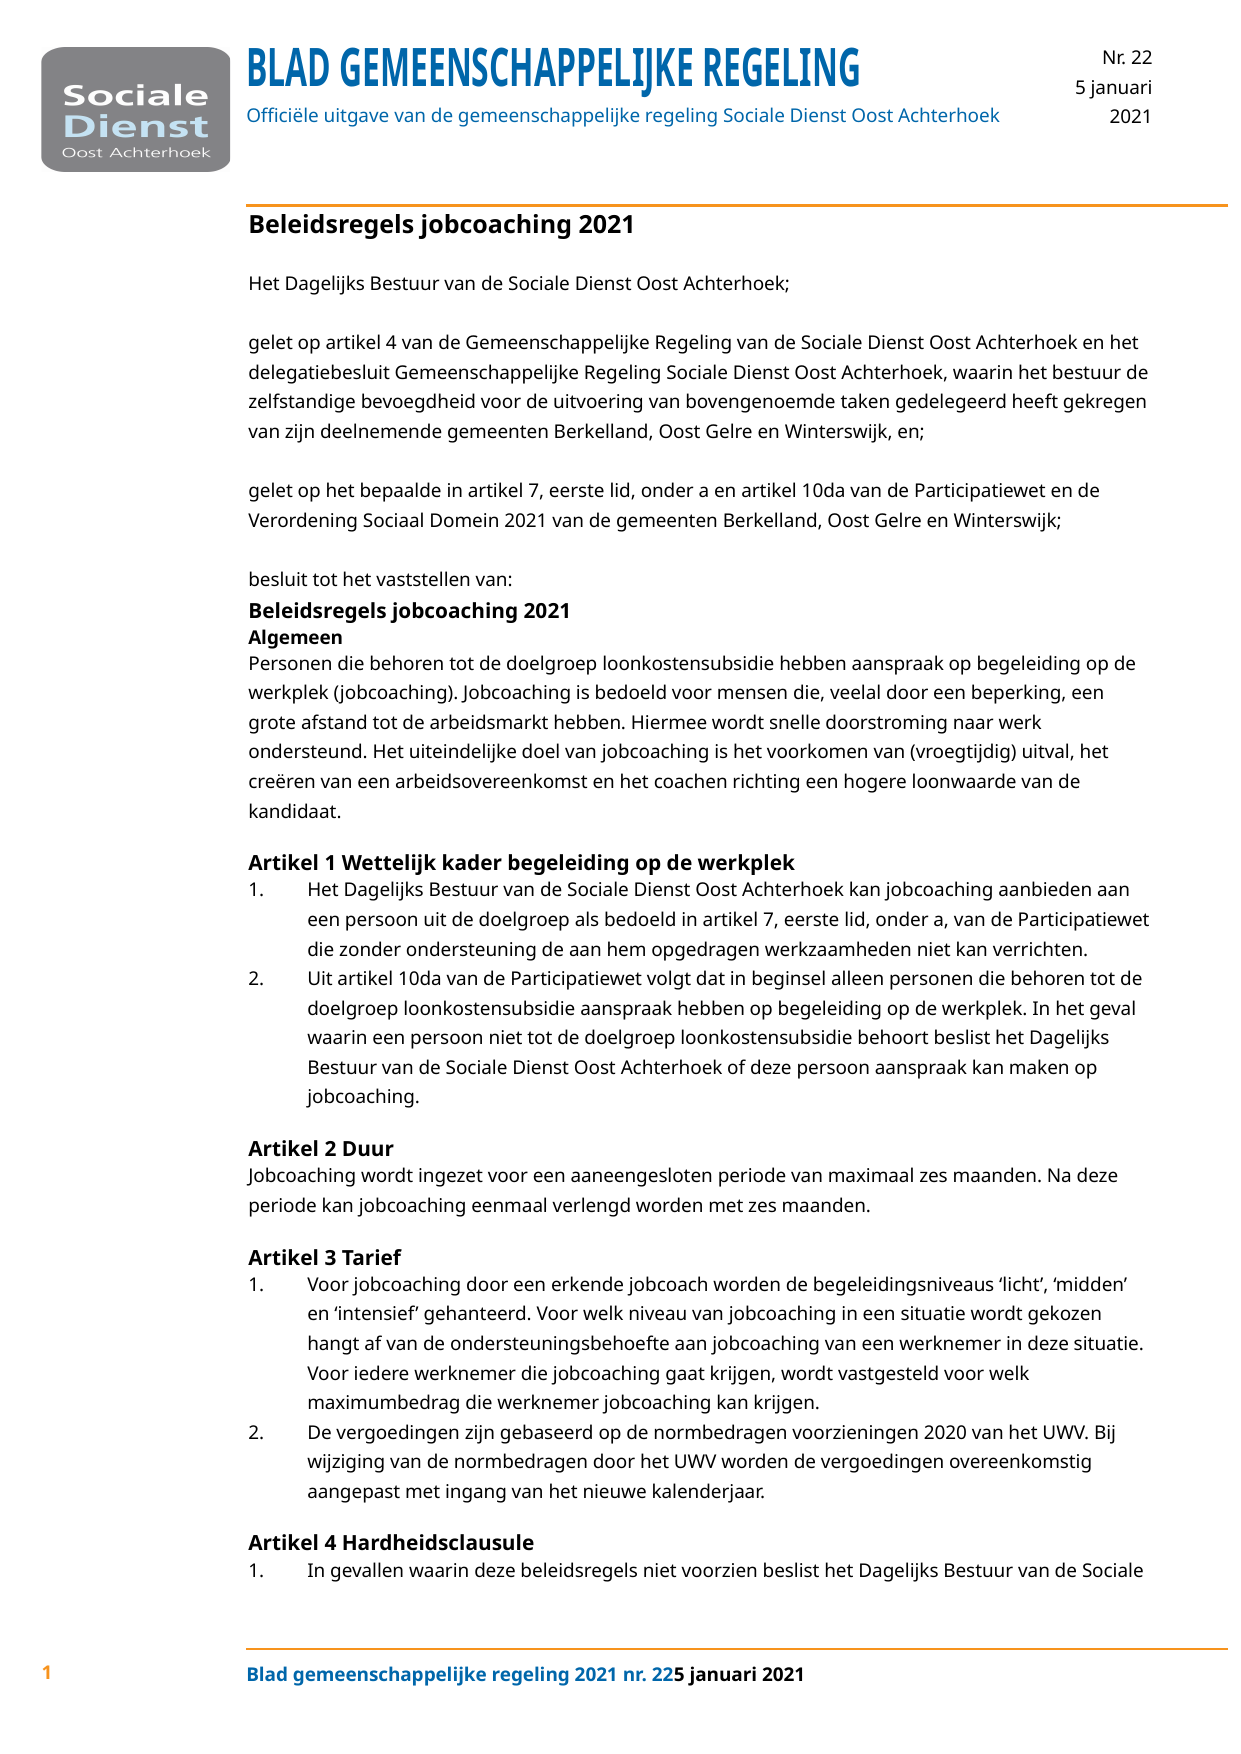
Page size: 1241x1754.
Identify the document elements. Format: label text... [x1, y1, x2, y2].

list De vergoedingen zijn gebaseerd op de normbedragen voorzieningen 2020 van het UWV. Bij wijziging van de normbedragen door het UWV worden de vergoedingen overeenkomstig aangepast met ingang van het nieuwe kalenderjaar. [248, 1419, 1152, 1504]
text Beleidsregels jobcoaching 2021 [248, 596, 1152, 624]
text Algemeen [248, 624, 1152, 650]
text Artikel 2 Duur [248, 1134, 1152, 1163]
picture [41, 47, 231, 172]
text gelet op artikel 4 van de Gemeenschappelijke Regeling van de Sociale Dienst Oost Achterhoek en het delegatiebesluit Gemeenschappelijke Regeling Sociale Dienst Oost Achterhoek, waarin het bestuur de zelfstandige bevoegdheid voor de uitvoering van bovengenoemde taken gedelegeerd heeft gekregen van zijn deelnemende gemeenten Berkelland, Oost Gelre en Winterswijk, en; [248, 329, 1152, 444]
text besluit tot het vaststellen van: [248, 566, 1152, 592]
list In gevallen waarin deze beleidsregels niet voorzien beslist het Dagelijks Bestuur van de Sociale [248, 1557, 1152, 1583]
text Artikel 4 Hardheidsclausule [248, 1528, 1152, 1557]
text Het Dagelijks Bestuur van de Sociale Dienst Oost Achterhoek; [248, 270, 1152, 296]
text Artikel 1 Wettelijk kader begeleiding op de werkplek [248, 848, 1152, 877]
text gelet op het bepaalde in artikel 7, eerste lid, onder a en artikel 10da van de Participatiewet en de Verordening Sociaal Domein 2021 van de gemeenten Berkelland, Oost Gelre en Winterswijk; [248, 477, 1152, 533]
list Het Dagelijks Bestuur van de Sociale Dienst Oost Achterhoek kan jobcoaching aanbieden aan een persoon uit de doelgroep als bedoeld in artikel 7, eerste lid, onder a, van de Participatiewet die zonder ondersteuning de aan hem opgedragen werkzaamheden niet kan verrichten. [248, 877, 1152, 962]
text Beleidsregels jobcoaching 2021 [248, 207, 1152, 241]
text Personen die behoren tot de doelgroep loonkostensubsidie hebben aanspraak op begeleiding op de werkplek (jobcoaching). Jobcoaching is bedoeld voor mensen die, veelal door een beperking, een grote afstand tot de arbeidsmarkt hebben. Hiermee wordt snelle doorstroming naar werk ondersteund. Het uiteindelijke doel van jobcoaching is het voorkomen van (vroegtijdig) uitval, het creëren van een arbeidsovereenkomst en het coachen richting een hogere loonwaarde van de kandidaat. [248, 650, 1152, 823]
text Artikel 3 Tarief [248, 1243, 1152, 1271]
list Voor jobcoaching door een erkende jobcoach worden de begeleidingsniveaus ‘licht’, ‘midden’ en ‘intensief’ gehanteerd. Voor welk niveau van jobcoaching in een situatie wordt gekozen hangt af van de ondersteuningsbehoefte aan jobcoaching van een werknemer in deze situatie. Voor iedere werknemer die jobcoaching gaat krijgen, wordt vastgesteld voor welk maximumbedrag die werknemer jobcoaching kan krijgen. [248, 1271, 1152, 1415]
text Jobcoaching wordt ingezet voor een aaneengesloten periode van maximaal zes maanden. Na deze periode kan jobcoaching eenmaal verlengd worden met zes maanden. [248, 1163, 1152, 1218]
list Uit artikel 10da van de Participatiewet volgt dat in beginsel alleen personen die behoren tot de doelgroep loonkostensubsidie aanspraak hebben op begeleiding op de werkplek. In het geval waarin een persoon niet tot de doelgroep loonkostensubsidie behoort beslist het Dagelijks Bestuur van de Sociale Dienst Oost Achterhoek of deze persoon aanspraak kan maken op jobcoaching. [248, 965, 1152, 1109]
